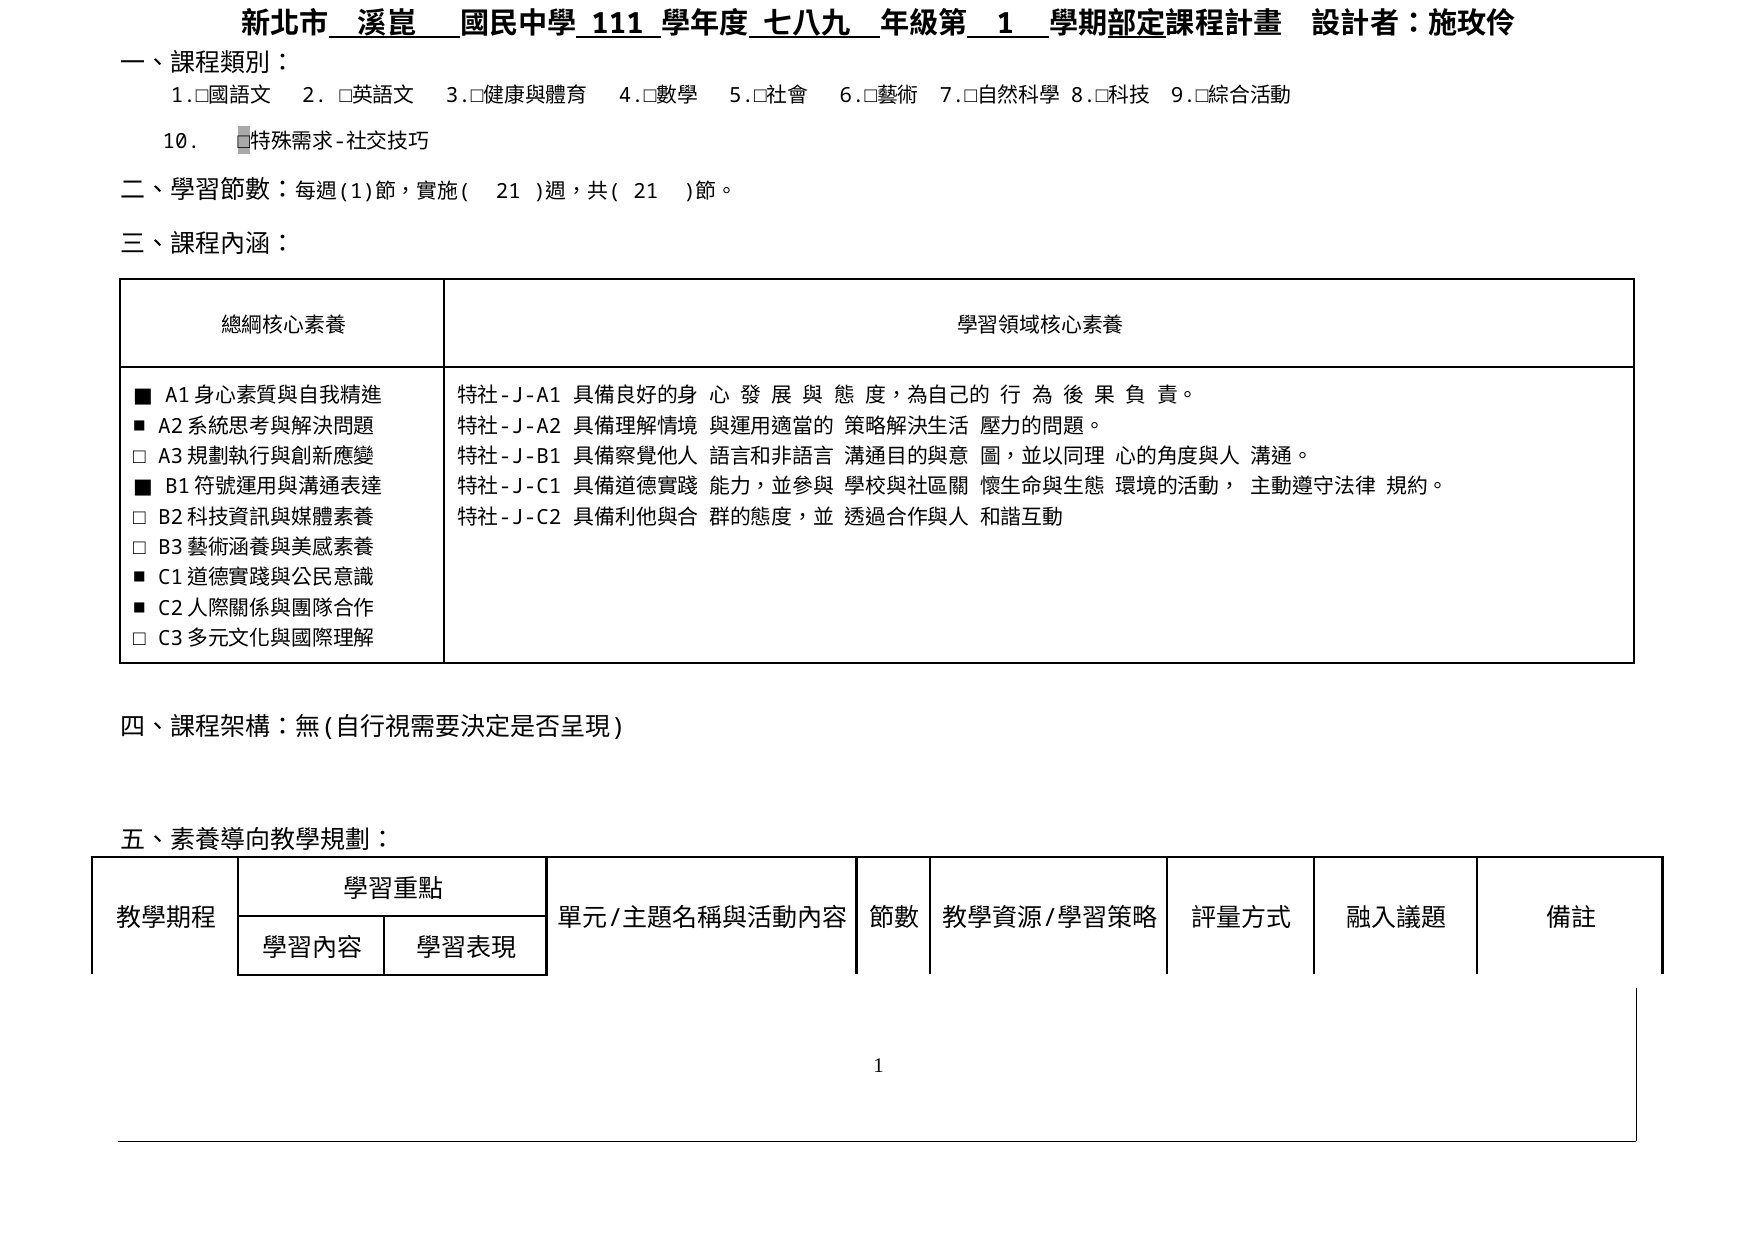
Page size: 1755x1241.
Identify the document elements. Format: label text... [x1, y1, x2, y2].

table_cell 學習表現 [385, 917, 545, 974]
table_header 教學資源/學習策略 [931, 858, 1166, 974]
text 10. □特殊需求-社交技巧 [118, 124, 1636, 154]
table_header 學習重點 [239, 858, 545, 915]
table_header 單元/主題名稱與活動內容 [548, 858, 855, 974]
text 一、課程類別： [118, 42, 1636, 79]
table_header 備註 [1478, 858, 1661, 974]
text 1.□國語文 2. □英語文 3.□健康與體育 4.□數學 5.□社會 6.□藝術 7.□自然科學 8.□科技 9.□綜合活動 [118, 79, 1636, 109]
text 二、學習節數：每週(1)節，實施( 21 )週，共( 21 )節。 [118, 169, 1636, 206]
table_cell 特社-J-A1 具備良好的身 心 發 展 與 態 度，為自己的 行 為 後 果 負 責。 特社-J-A2 具備理解情境 與運用適當的 策略解決生活 壓力的問題。 特社-J-B1 具備察覺他人 語言和非語言 溝通目的與意 圖，並以同理 心的角度與人 溝通。 特社-J-C1 具備道德實踐 能力，並參與 學校與社區關 懷生命與生態 環境的活動， 主動遵守法律 規約。 特社-J-C2 具備利他與合 群的態度，並 透過合作與人 和諧互動 [445, 368, 1633, 662]
text 五、素養導向教學規劃： [118, 819, 1636, 856]
table_header 融入議題 [1315, 858, 1476, 974]
table_header 學習領域核心素養 [445, 280, 1633, 366]
table_header 節數 [858, 858, 929, 974]
text 四、課程架構：無(自行視需要決定是否呈現) [118, 707, 1636, 743]
table_header 總綱核心素養 [121, 280, 443, 366]
text 新北市 溪崑 國民中學 111 學年度 七八九 年級第 1 學期部定課程計畫 設計者：施玫伶 [118, 0, 1636, 42]
table_header 評量方式 [1168, 858, 1313, 974]
table_header 教學期程 [93, 858, 237, 974]
text 三、課程內涵： [118, 224, 1636, 260]
table_cell 學習內容 [239, 917, 383, 974]
table_cell ■ A1身心素質與自我精進 ■ A2系統思考與解決問題 □ A3規劃執行與創新應變 ■ B1符號運用與溝通表達 □ B2科技資訊與媒體素養 □ B3藝術涵養與美感素養 ■ C1道德實踐與公民意識 ■ C2人際關係與團隊合作 □ C3多元文化與國際理解 [121, 368, 443, 662]
